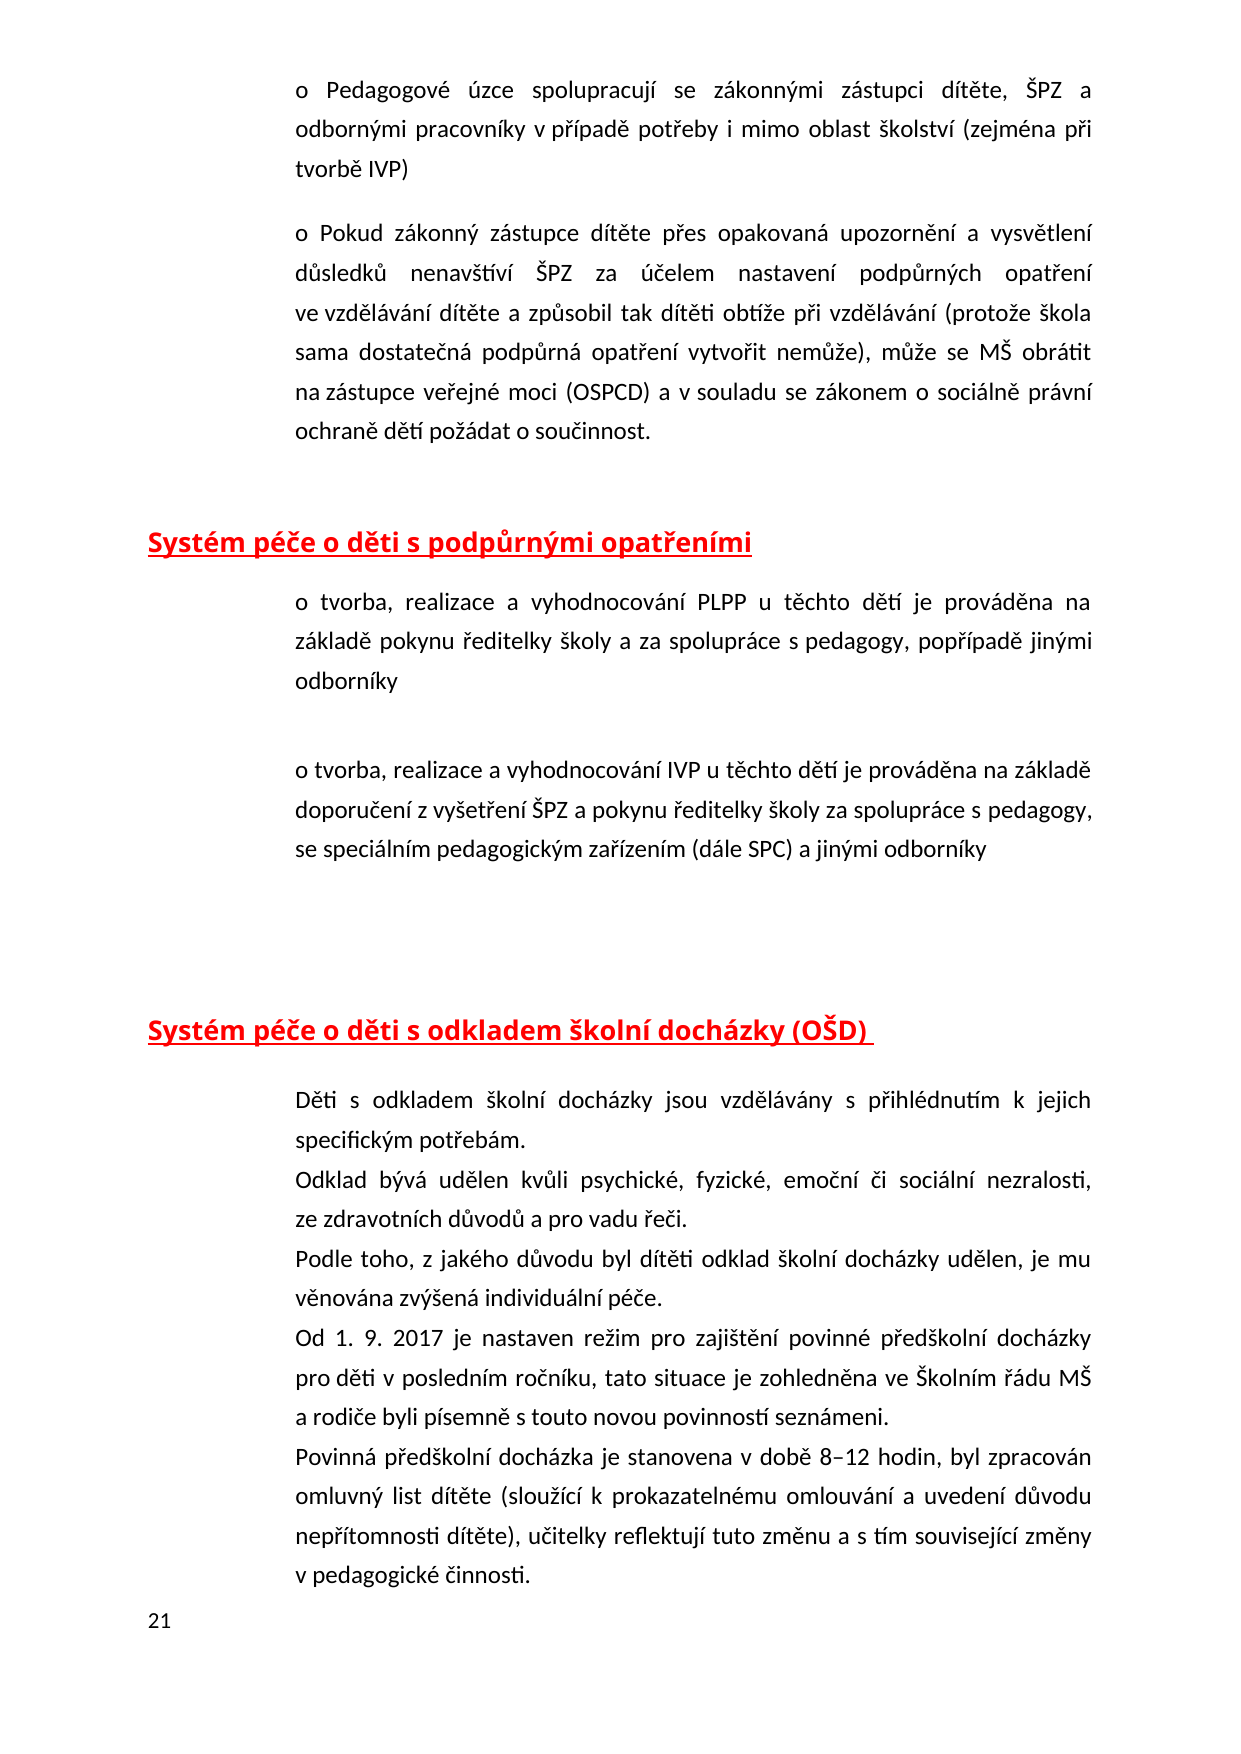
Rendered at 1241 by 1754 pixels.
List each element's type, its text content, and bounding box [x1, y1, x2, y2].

text o tvorba, realizace a vyhodnocování IVP u těchto dětí je prováděna na základě doporučení z vyšetření ŠPZ a pokynu ředitelky školy za spolupráce s pedagogy, se speciálním pedagogickým zařízením (dále SPC) a jinými odborníky [295, 754, 1093, 864]
text o Pokud zákonný zástupce dítěte přes opakovaná upozornění a vysvětlení důsledků nenavštíví ŠPZ za účelem nastavení podpůrných opatření ve vzdělávání dítěte a způsobil tak dítěti obtíže při vzdělávání (protože škola sama dostatečná podpůrná opatření vytvořit nemůže), může se MŠ obrátit na zástupce veřejné moci (OSPCD) a v souladu se zákonem o sociálně právní ochraně dětí požádat o součinnost. [295, 217, 1093, 446]
text o tvorba, realizace a vyhodnocování PLPP u těchto dětí je prováděna na základě pokynu ředitelky školy a za spolupráce s pedagogy, popřípadě jinými odborníky [295, 586, 1093, 695]
text Podle toho, z jakého důvodu byl dítěti odklad školní docházky udělen, je mu věnována zvýšená individuální péče. [295, 1243, 1093, 1313]
text Děti s odkladem školní docházky jsou vzdělávány s přihlédnutím k jejich specifickým potřebám. [295, 1084, 1093, 1155]
subtitle Systém péče o děti s odkladem školní docházky (OŠD) [148, 1011, 1093, 1048]
text Od 1. 9. 2017 je nastaven režim pro zajištění povinné předškolní docházky pro děti v posledním ročníku, tato situace je zohledněna ve Školním řádu MŠ a rodiče byli písemně s touto novou povinností seznámeni. [295, 1322, 1093, 1432]
subtitle Systém péče o děti s podpůrnými opatřeními [148, 524, 1093, 561]
text o Pedagogové úzce spolupracují se zákonnými zástupci dítěte, ŠPZ a odbornými pracovníky v případě potřeby i mimo oblast školství (zejména při tvorbě IVP) [295, 74, 1093, 183]
text Povinná předškolní docházka je stanovena v době 8–12 hodin, byl zpracován omluvný list dítěte (sloužící k prokazatelnému omlouvání a uvedení důvodu nepřítomnosti dítěte), učitelky reflektují tuto změnu a s tím související změny v pedagogické činnosti. [295, 1441, 1093, 1590]
text Odklad bývá udělen kvůli psychické, fyzické, emoční či sociální nezralosti, ze zdravotních důvodů a pro vadu řeči. [295, 1164, 1093, 1234]
